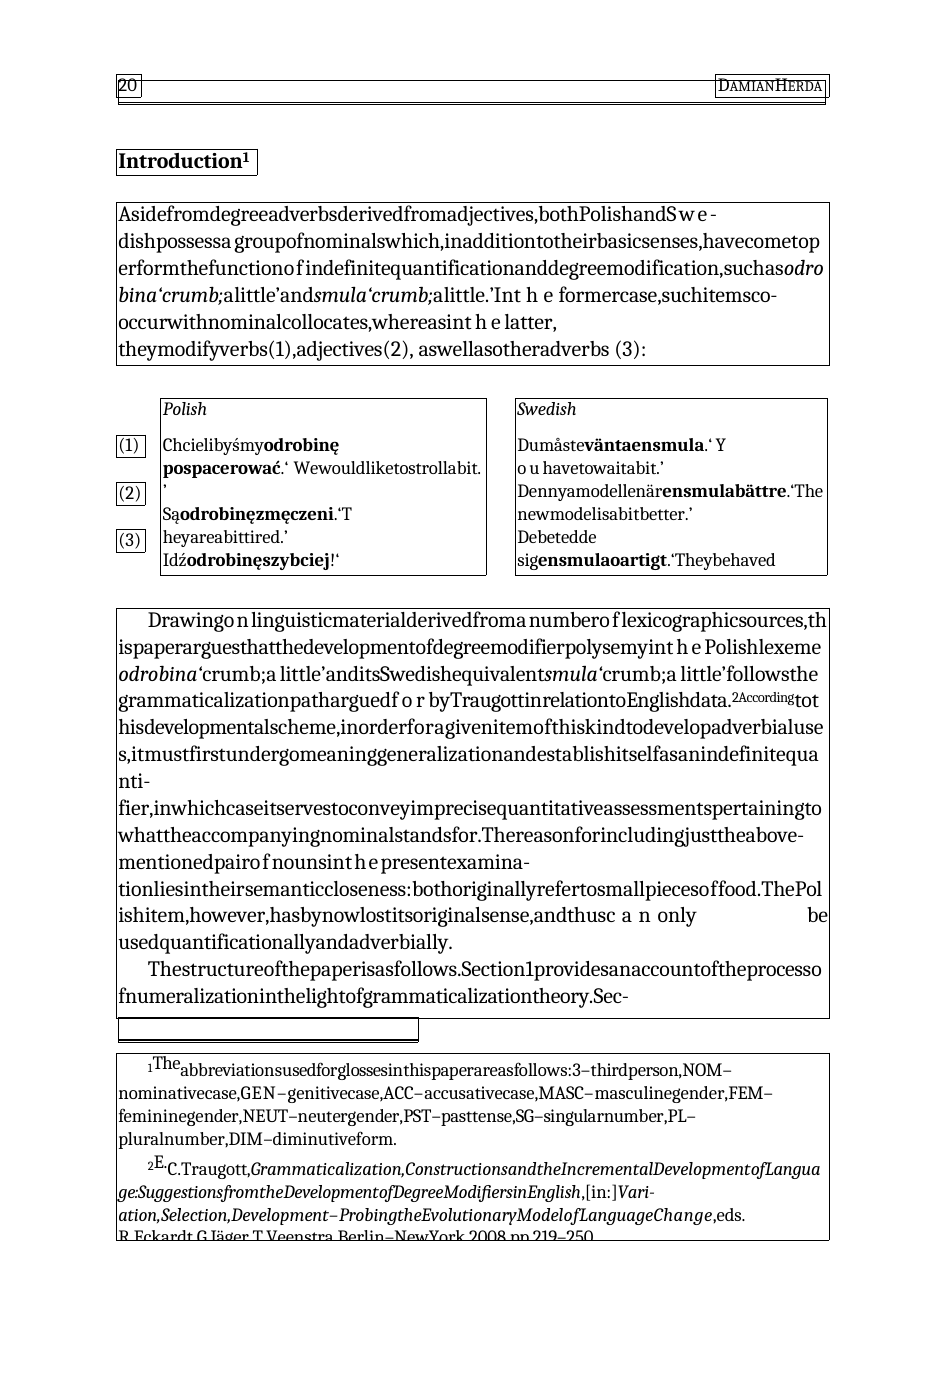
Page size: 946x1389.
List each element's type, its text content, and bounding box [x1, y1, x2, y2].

text [118, 75, 141, 80]
text (3) [118, 530, 145, 550]
text Dumåsteväntaensmula.‘Youhavetowaitabit.’ [517, 434, 730, 479]
text Drawingonlinguisticmaterialderivedfromanumberoflexicographicsources,thispaperarguesthatthedevelopmentofdegreemodifierpolysemyinthePolishlexemeodrobina‘crumb;alittle’anditsSwedishequivalentsmula‘crumb;alittle’followsthegrammaticalizationpatharguedforbyTraugottinrelationtoEnglishdata.2Accordingtothisdevelopmentalscheme,inorderforagivenitemofthiskindtodevelopadverbialuses,itmustfirstundergomeaninggeneralizationandestablishitselfasanindefinitequanti-fier,inwhichcaseitservestoconveyimprecisequantitativeassessmentspertainingtowhattheaccompanyingnominalstandsfor.Thereasonforincludingjusttheabove-mentionedpairofnounsinthepresentexamina-tionliesintheirsemanticcloseness:bothoriginallyrefertosmallpiecesoffood.ThePolishitem,however,hasbynowlostitsoriginalsense,andthuscanonly be usedquantificationallyandadverbially. [118, 609, 828, 955]
text Dennyamodellenärensmulabättre.‘Thenewmodelisabitbetter.’ [517, 481, 825, 525]
text Thestructureofthepaperisasfollows.Section1providesanaccountoftheprocessofnumeralizationinthelightofgrammaticalizationtheory.Sec- [118, 957, 827, 1009]
text Swedish [517, 399, 827, 419]
text Asidefromdegreeadverbsderivedfromadjectives,bothPolishandSwe-dishpossessagroupofnominalswhich,inadditiontotheirbasicsenses,havecometoperformthefunctionofindefinitequantificationanddegreemodification,suchasodrobina‘crumb;alittle’andsmula‘crumb;alittle.’Intheformercase,suchitemsco-occurwithnominalcollocates,whereasinthelatter, theymodifyverbs(1),adjectives(2), aswellasotheradverbs (3): [118, 203, 827, 362]
text 2E.C.Traugott,Grammaticalization,ConstructionsandtheIncrementalDevelopmentofLanguage:SuggestionsfromtheDevelopmentofDegreeModifiersinEnglish,[in:]Vari-ation,Selection,Development–ProbingtheEvolutionaryModelofLanguageChange,eds. [118, 1151, 827, 1226]
text DAMIANHERDA [718, 75, 829, 96]
text Introduction1 [118, 150, 257, 173]
text Debetedde sigensmulaoartigt.‘Theybehavedabitrudely.’ [517, 526, 783, 575]
text (2) [118, 483, 145, 503]
text 20 [119, 81, 141, 96]
text 1Theabbreviationsusedforglossesinthispaperareasfollows:3–thirdperson,NOM–nominativecase,GEN–genitivecase,ACC–accusativecase,MASC–masculinegender,FEM–femininegender,NEUT–neutergender,PST–pasttense,SG–singularnumber,PL–pluralnumber,DIM–diminutiveform. [118, 1054, 827, 1150]
text Idźodrobinęszybciej!‘Goabitfaster!’ [163, 549, 350, 575]
text R.Eckardt,G.Jäger,T.Veenstra,Berlin–NewYork 2008,pp.219–250. [118, 1227, 829, 1240]
text Polish [163, 399, 486, 419]
text (1) [118, 436, 145, 456]
text Sąodrobinęzmęczeni.‘Theyareabittired.’ [163, 504, 353, 548]
text Chcielibyśmyodrobinę pospacerować.‘Wewouldliketostrollabit.’ [163, 434, 484, 502]
